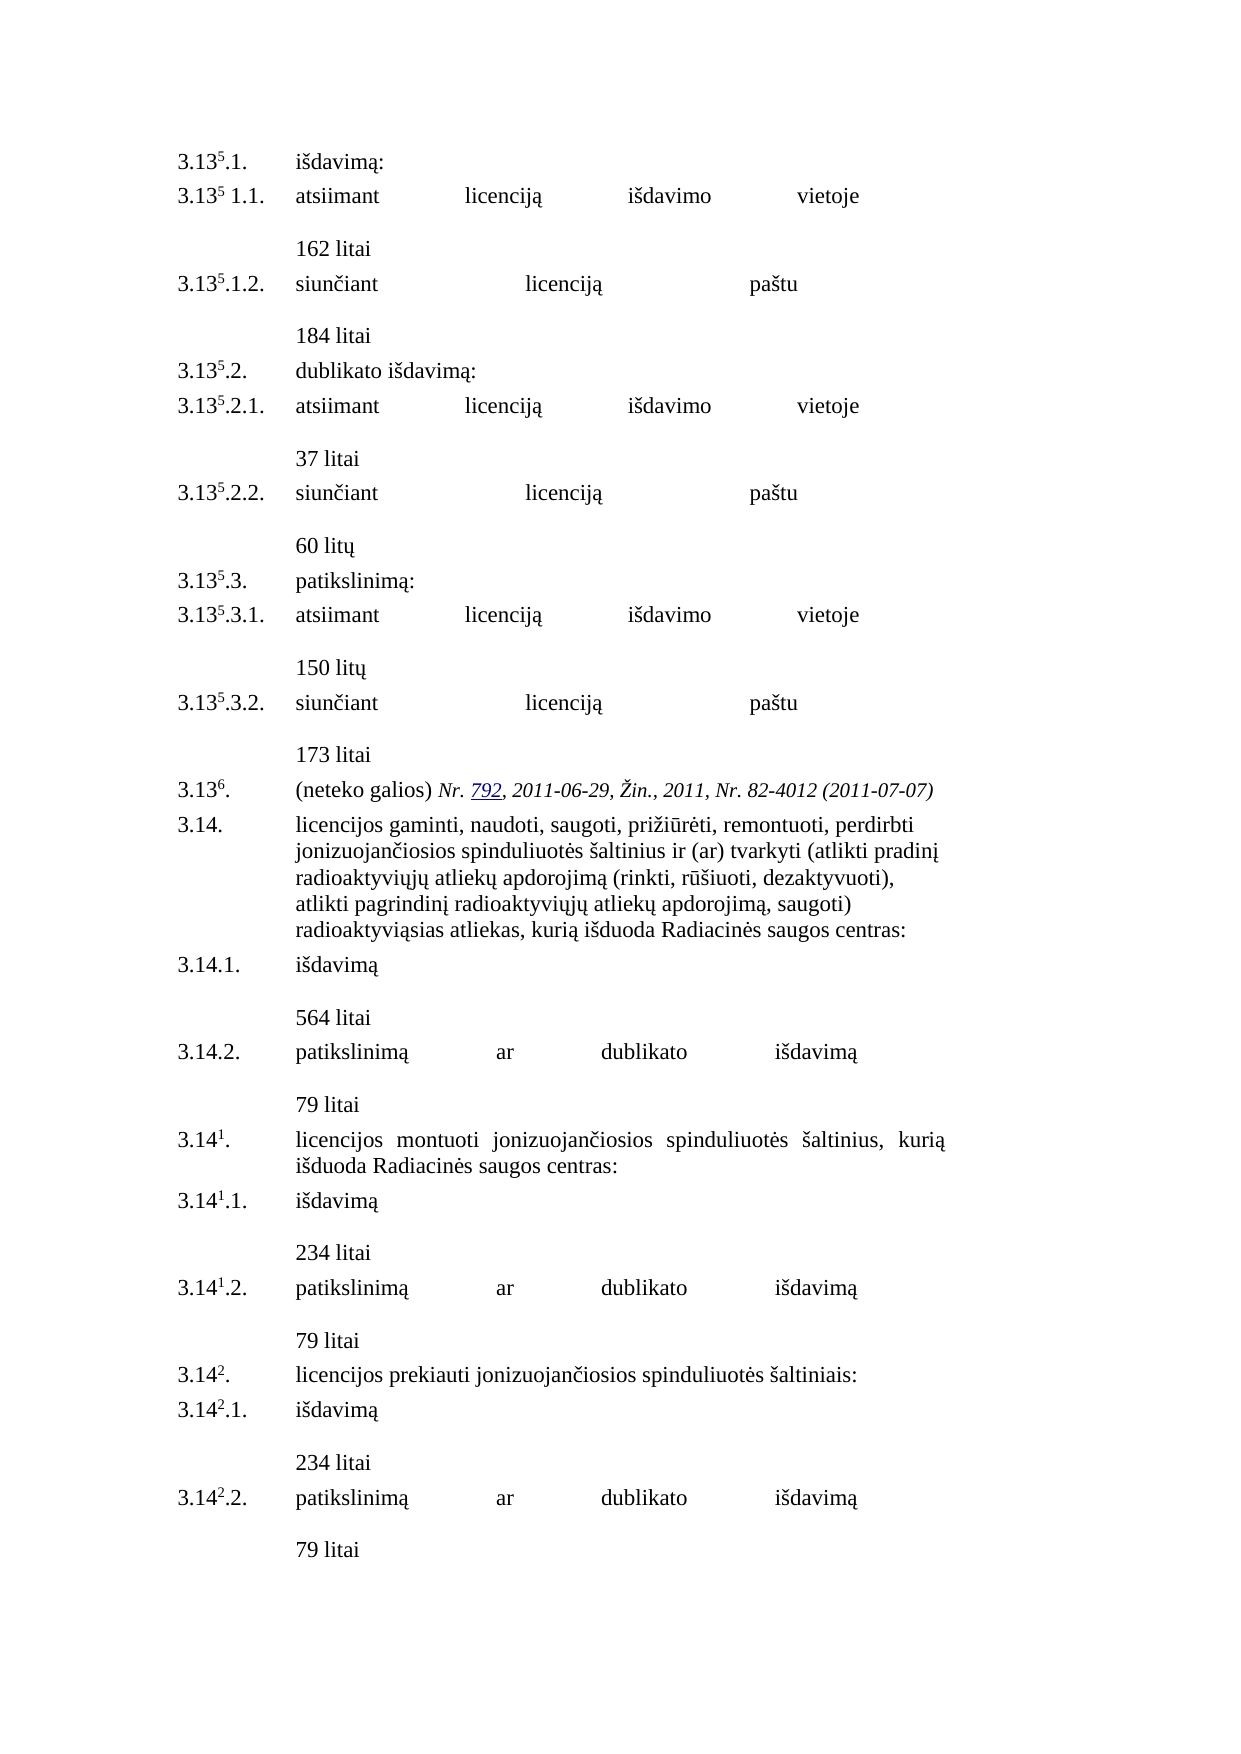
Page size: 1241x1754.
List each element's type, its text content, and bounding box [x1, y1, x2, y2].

text 3.14. licencijos gaminti, naudoti, saugoti, prižiūrėti, remontuoti, perdirbti jonizuojančiosios spinduliuotės šaltinius ir (ar) tvarkyti (atlikti pradinį radioaktyviųjų atliekų apdorojimą (rinkti, rūšiuoti, dezaktyvuoti), atlikti pagrindinį radioaktyviųjų atliekų apdorojimą, saugoti) radioaktyviąsias atliekas, kurią išduoda Radiacinės saugos centras: [177, 811, 945, 943]
text 3.135.3.2. siunčiant licenciją paštu 173 litai [177, 689, 945, 768]
text 3.135.1. išdavimą: [177, 148, 945, 174]
text 3.135.2.1. atsiimant licenciją išdavimo vietoje 37 litai [177, 392, 945, 471]
text 3.14.1. išdavimą 564 litai [177, 951, 945, 1030]
text 3.135.2.2. siunčiant licenciją paštu 60 litų [177, 479, 945, 558]
text 3.142.2. patikslinimą ar dublikato išdavimą 79 litai [177, 1484, 945, 1563]
text 3.142. licencijos prekiauti jonizuojančiosios spinduliuotės šaltiniais: [177, 1362, 945, 1388]
text 3.135.1.2. siunčiant licenciją paštu 184 litai [177, 270, 945, 349]
text 3.135.2. dublikato išdavimą: [177, 357, 945, 383]
text 3.142.1. išdavimą 234 litai [177, 1396, 945, 1475]
text 3.141.2. patikslinimą ar dublikato išdavimą 79 litai [177, 1274, 945, 1353]
text 3.141. licencijos montuoti jonizuojančiosios spinduliuotės šaltinius, kurią išduoda Radiacinės saugos centras: [177, 1126, 945, 1178]
text 3.141.1. išdavimą 234 litai [177, 1187, 945, 1266]
text 3.14.2. patikslinimą ar dublikato išdavimą 79 litai [177, 1038, 945, 1117]
text 3.135.3. patikslinimą: [177, 567, 945, 593]
text 3.135.3.1. atsiimant licenciją išdavimo vietoje 150 litų [177, 601, 945, 680]
text 3.135 1.1. atsiimant licenciją išdavimo vietoje 162 litai [177, 182, 945, 261]
text 3.136. (neteko galios) Nr. 792, 2011-06-29, Žin., 2011, Nr. 82-4012 (2011-07-07) [177, 776, 1122, 802]
